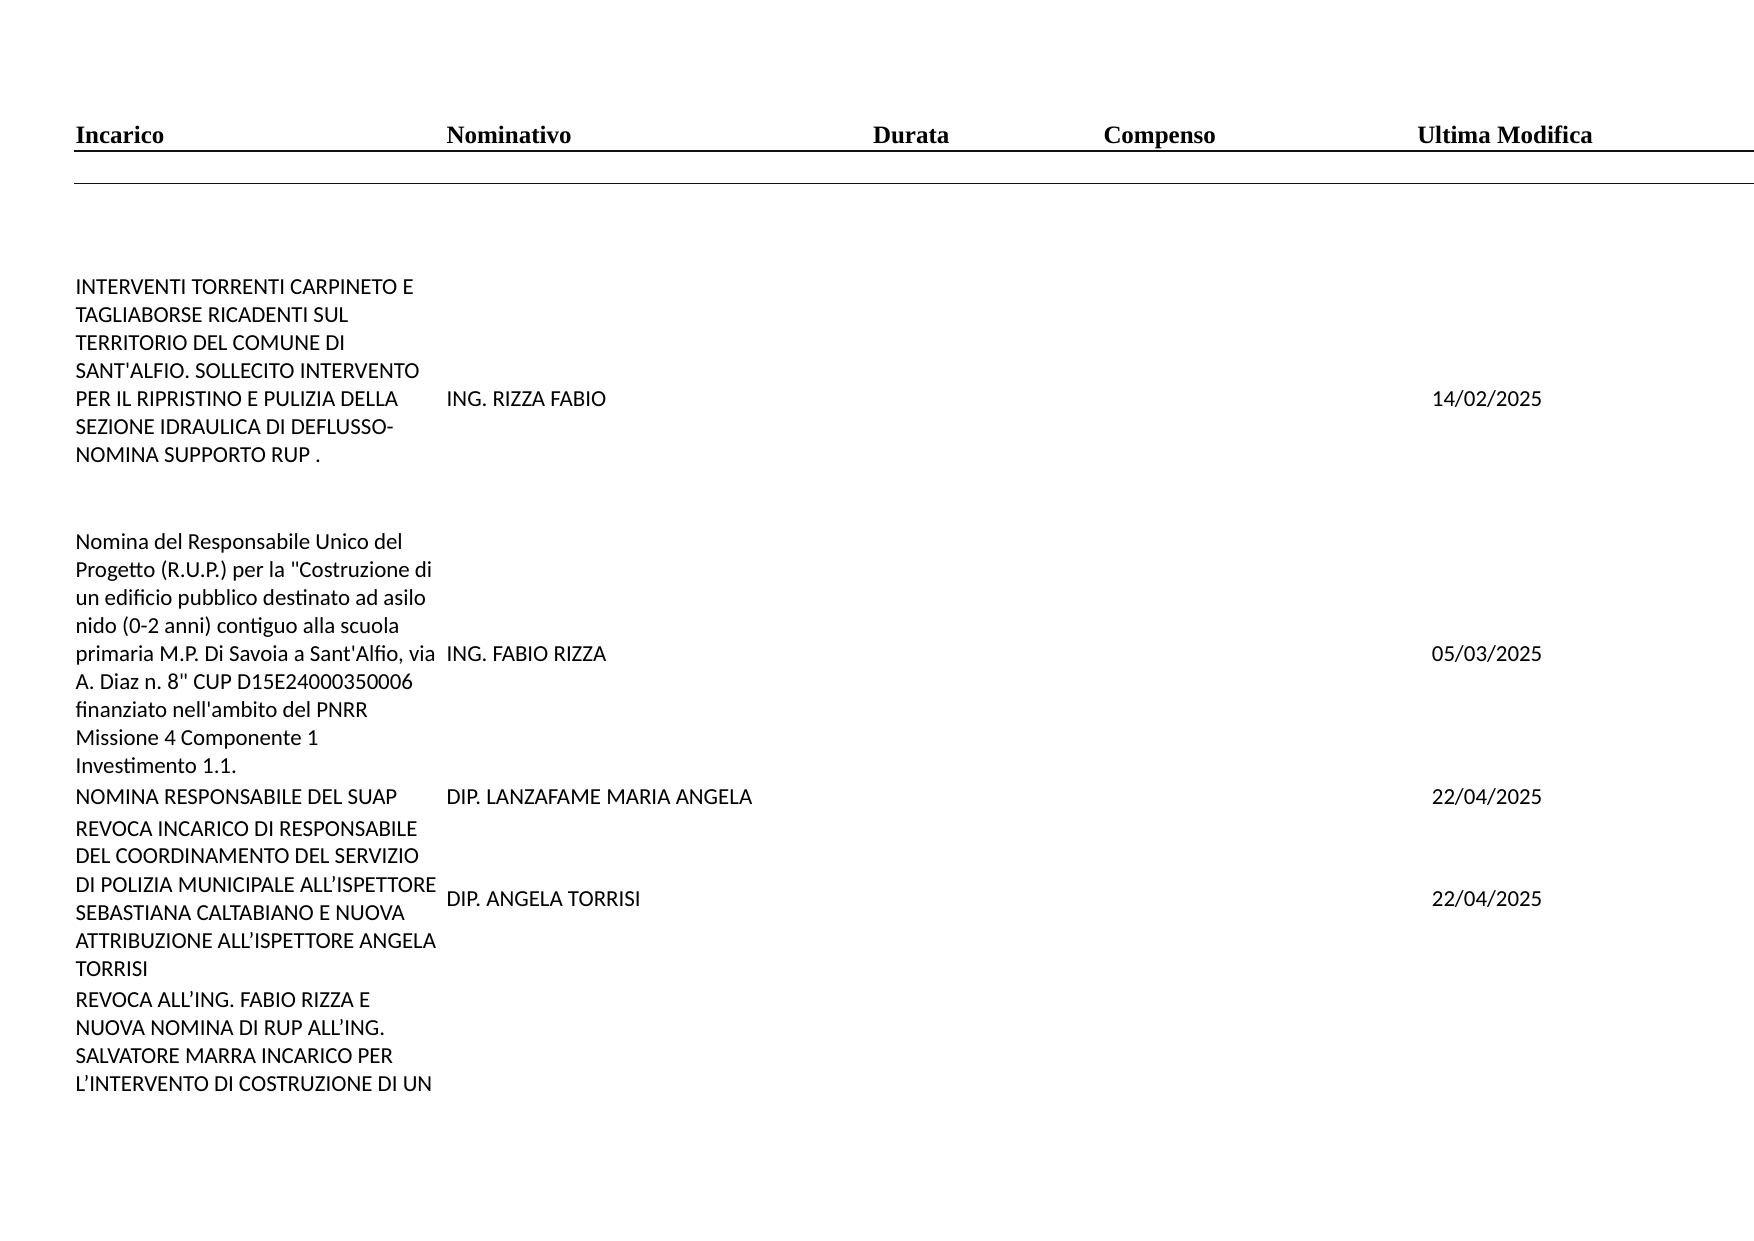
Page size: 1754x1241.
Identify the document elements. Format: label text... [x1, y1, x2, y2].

table_cell 05/03/2025 [1430, 526, 1754, 781]
table_cell [1102, 270, 1430, 526]
table_cell [1430, 983, 1754, 1098]
table_header Compenso [1102, 118, 1416, 150]
table_cell DIP. LANZAFAME MARIA ANGELA [445, 781, 773, 812]
table_cell [445, 152, 773, 183]
table_cell [773, 526, 1102, 781]
table_cell [773, 781, 1102, 812]
table_cell [773, 184, 1102, 270]
table_cell [1102, 983, 1430, 1098]
table_cell [445, 983, 773, 1098]
table_cell [1102, 781, 1430, 812]
table_cell [1102, 526, 1430, 781]
table_cell REVOCA INCARICO DI RESPONSABILE DEL COORDINAMENTO DEL SERVIZIO DI POLIZIA MUNICIPALE ALL’ISPETTORE SEBASTIANA CALTABIANO E NUOVA ATTRIBUZIONE ALL’ISPETTORE ANGELA TORRISI [74, 812, 445, 983]
table_cell REVOCA ALL’ING. FABIO RIZZA E NUOVA NOMINA DI RUP ALL’ING. SALVATORE MARRA INCARICO PER L’INTERVENTO DI COSTRUZIONE DI UN [74, 983, 445, 1098]
table_cell Nomina del Responsabile Unico del Progetto (R.U.P.) per la "Costruzione di un edificio pubblico destinato ad asilo nido (0-2 anni) contiguo alla scuola primaria M.P. Di Savoia a Sant'Alfio, via A. Diaz n. 8" CUP D15E24000350006 finanziato nell'ambito del PNRR Missione 4 Componente 1 Investimento 1.1. [74, 526, 445, 781]
table_cell ING. FABIO RIZZA [445, 526, 773, 781]
table_cell 14/02/2025 [1430, 270, 1754, 526]
table_header Incarico [74, 118, 445, 150]
table_cell [1102, 152, 1430, 183]
table_header Ultima Modifica [1416, 118, 1754, 150]
table_cell [445, 184, 773, 270]
table_cell NOMINA RESPONSABILE DEL SUAP [74, 781, 445, 812]
table_cell [1430, 152, 1754, 183]
table_cell 22/04/2025 [1430, 812, 1754, 983]
table_cell DIP. ANGELA TORRISI [445, 812, 773, 983]
table_header Nominativo [445, 118, 871, 150]
table_cell [1430, 184, 1754, 270]
table_cell [773, 270, 1102, 526]
table_cell ING. RIZZA FABIO [445, 270, 773, 526]
table_cell [773, 983, 1102, 1098]
table_cell [773, 812, 1102, 983]
table_cell INTERVENTI TORRENTI CARPINETO E TAGLIABORSE RICADENTI SUL TERRITORIO DEL COMUNE DI SANT'ALFIO. SOLLECITO INTERVENTO PER IL RIPRISTINO E PULIZIA DELLA SEZIONE IDRAULICA DI DEFLUSSO- NOMINA SUPPORTO RUP . [74, 270, 445, 526]
table_cell [773, 152, 1102, 183]
table_cell [74, 184, 445, 270]
table_header Durata [871, 118, 1102, 150]
table_cell 22/04/2025 [1430, 781, 1754, 812]
table_cell [1102, 812, 1430, 983]
table_cell [1102, 184, 1430, 270]
